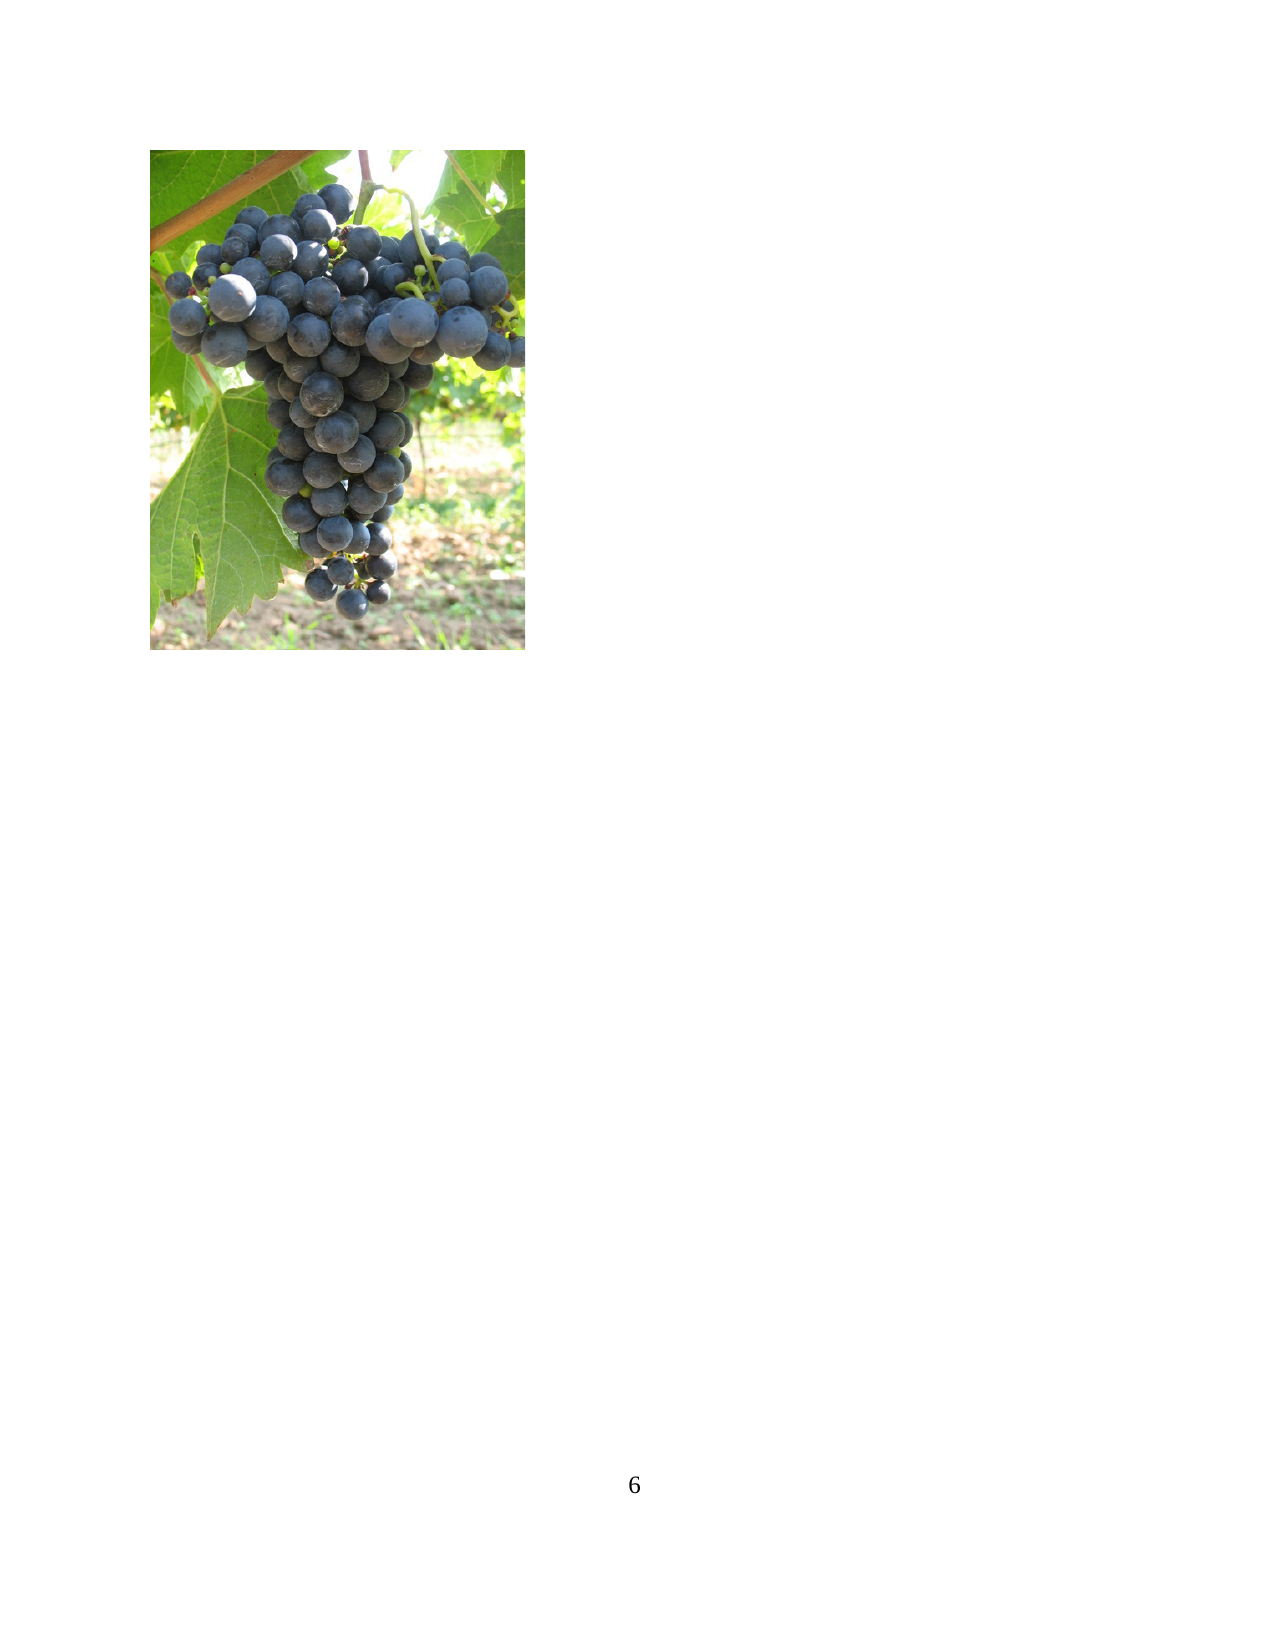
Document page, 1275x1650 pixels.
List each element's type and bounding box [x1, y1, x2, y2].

picture [150, 150, 525, 650]
